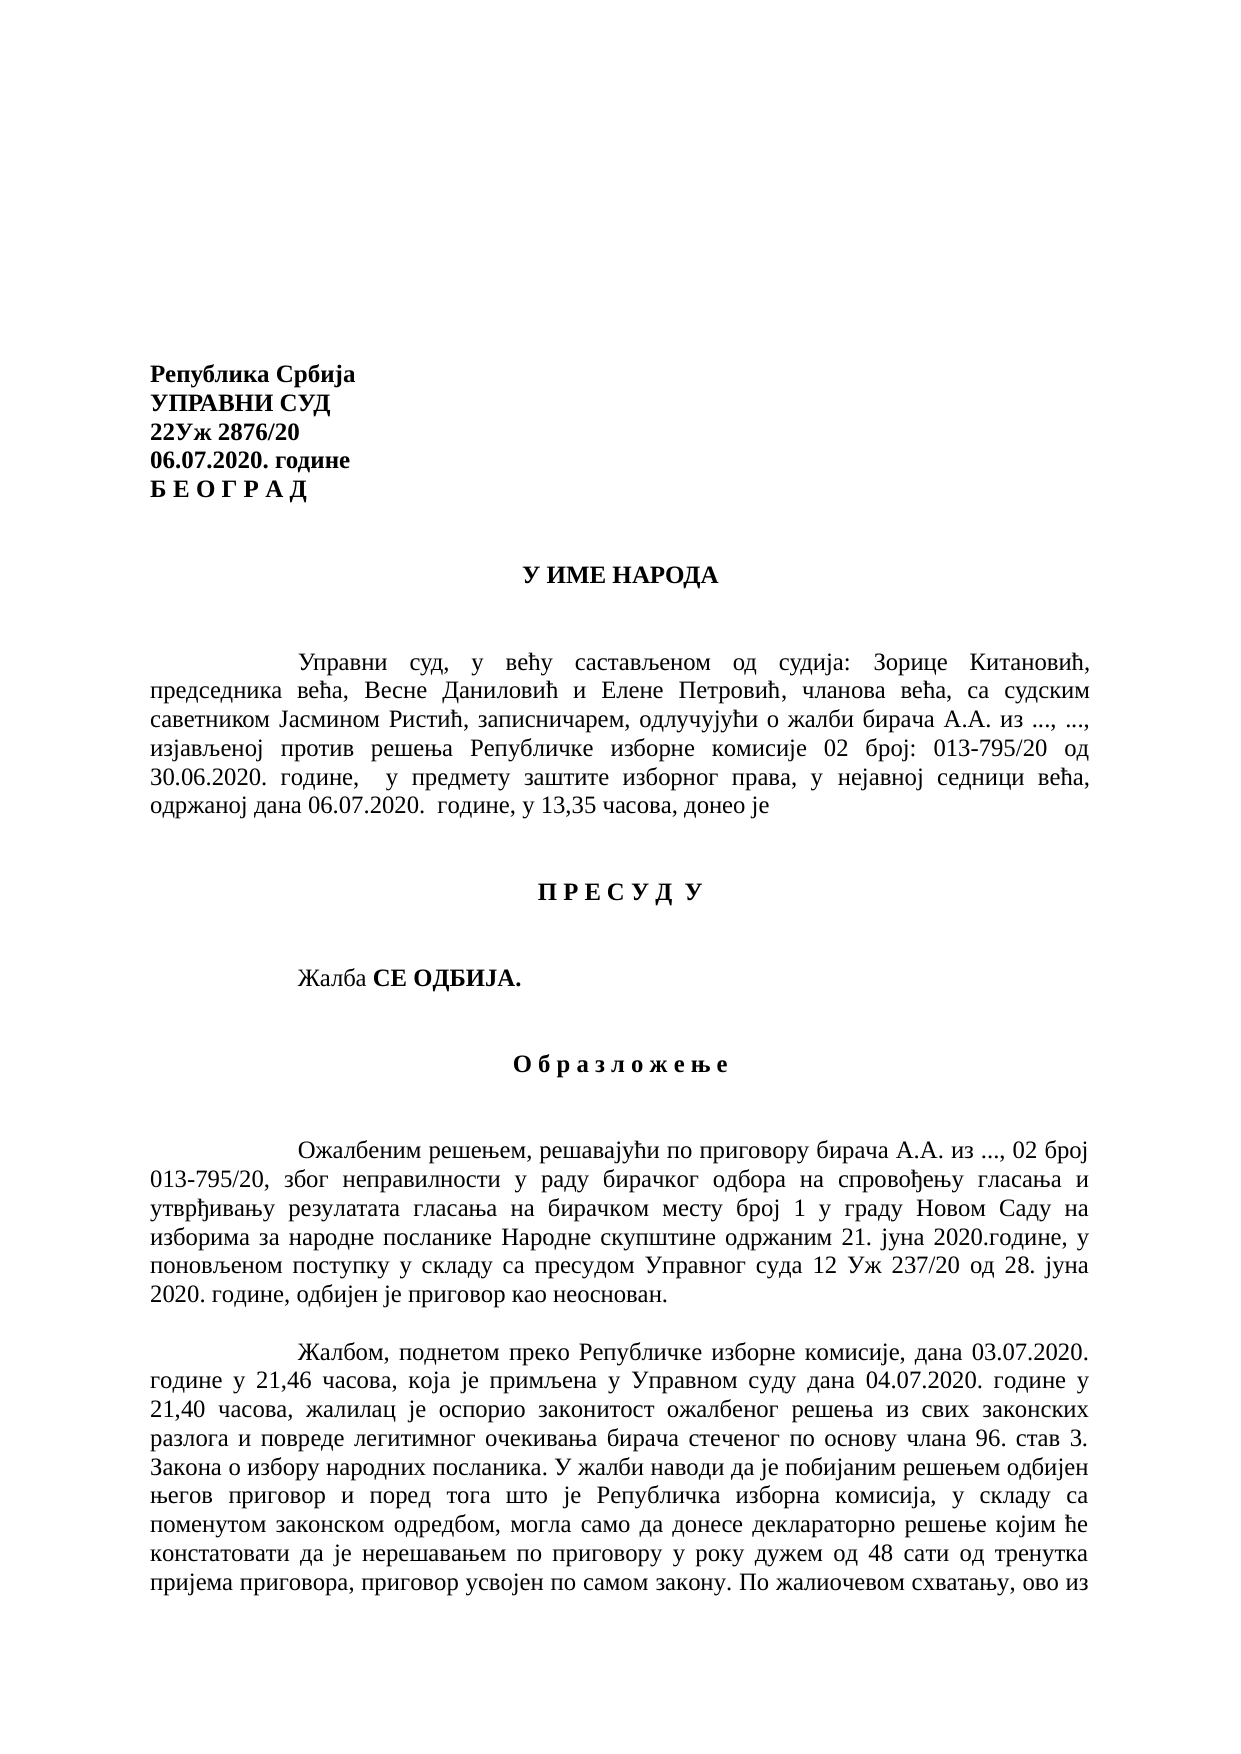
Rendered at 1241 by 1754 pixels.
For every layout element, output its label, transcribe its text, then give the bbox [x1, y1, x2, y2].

text Република Србија [150, 148, 1090, 388]
text 06.07.2020. године [150, 445, 1090, 474]
text У ИМЕ НАРОДА [150, 560, 1090, 589]
text Жалбом, поднетом преко Републичке изборне комисије, дана 03.07.2020. године у 21,46 часова, која је примљена у Управном суду дана 04.07.2020. године у 21,40 часова, жалилац је оспорио законитост ожалбеног решења из свих законских разлога и повреде легитимног очекивања бирача стеченог по основу члана 96. став 3. Закона о избору народних посланика. У жалби наводи да је побијаним решењем одбијен његов приговор и поред тога што је Републичка изборна комисија, у складу са поменутом законском одредбом, могла само да донесе деклараторно решење којим ће констатовати да је нерешавањем по приговору у року дужем од 48 сати од тренутка пријема приговора, приговор усвојен по самом закону. По жалиочевом схватању, ово из [150, 1337, 1090, 1595]
text П Р Е С У Д У [150, 877, 1090, 905]
text О б р а з л о ж е њ е [150, 1049, 1090, 1078]
text УПРАВНИ СУД [150, 388, 1090, 417]
text Управни суд, у већу састављеном од судија: Зорице Китановић, председника већа, Весне Даниловић и Елене Петровић, чланова већа, са судским саветником Јасмином Ристић, записничарем, одлучујући о жалби бирача A.A. из ..., ..., изјављеној против решења Републичке изборне комисије 02 број: 013-795/20 од 30.06.2020. године, у предмету заштите изборног права, у нејавној седници већа, одржаној дана 06.07.2020. године, у 13,35 часова, донео је [150, 647, 1090, 819]
text 22Уж 2876/20 [150, 417, 1090, 445]
text Ожалбеним решењем, решавајући по приговору бирача A.A. из ..., 02 број 013-795/20, због неправилности у раду бирачког одбора на спровођењу гласања и утврђивању резулатата гласања на бирачком месту број 1 у граду Новом Саду на изборима за народне посланике Народне скупштине одржаним 21. јуна 2020.године, у поновљеном поступку у складу са пресудом Управног суда 12 Уж 237/20 од 28. јуна 2020. године, одбијен је приговор као неоснован. [150, 1135, 1090, 1308]
text Б Е О Г Р А Д [150, 474, 1090, 503]
text Жалба СЕ ОДБИЈА. [150, 963, 1090, 992]
